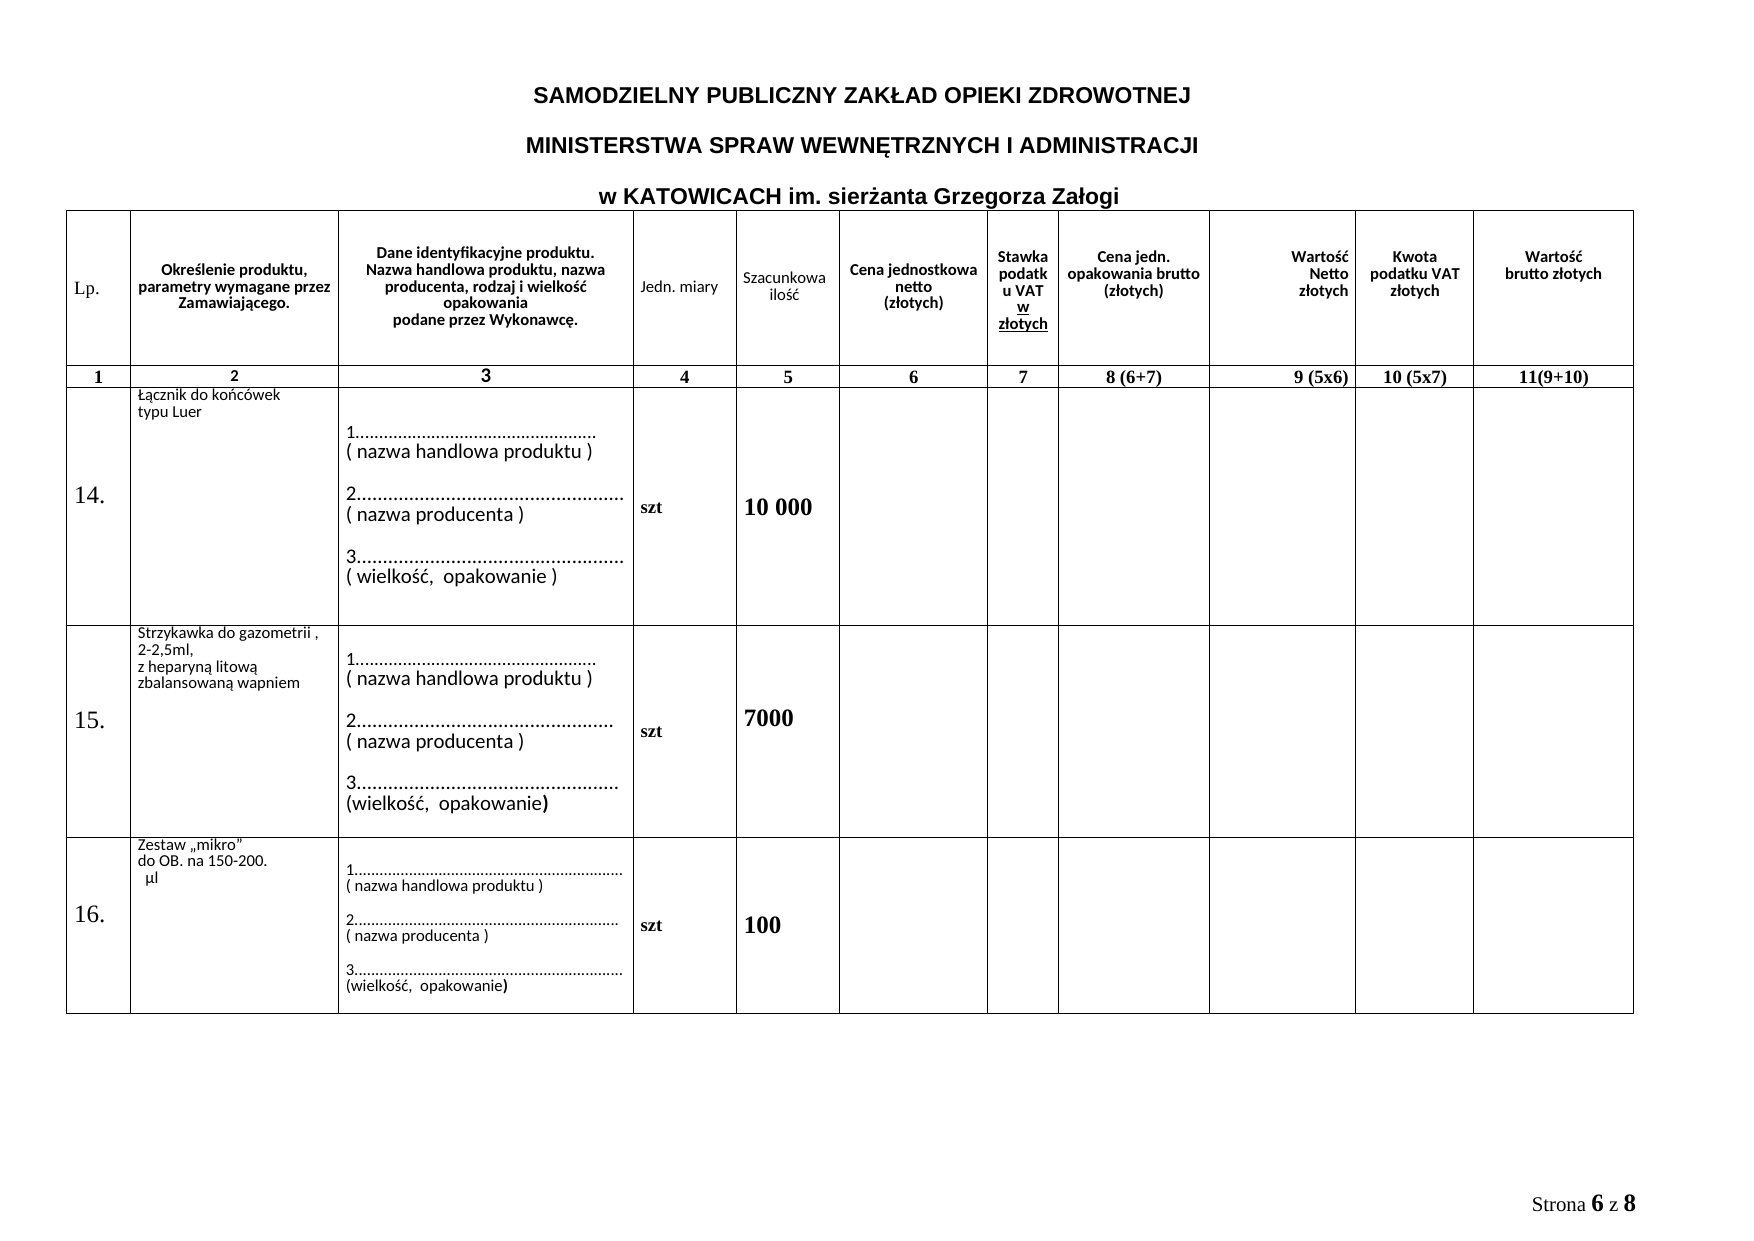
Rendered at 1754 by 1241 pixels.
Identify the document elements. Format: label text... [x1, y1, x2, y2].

table_cell [1210, 626, 1355, 837]
table_cell [1210, 388, 1355, 625]
table_header Szacunkowa ilość [737, 211, 839, 365]
table_header Kwota podatku VAT złotych [1356, 211, 1473, 365]
table_cell Zestaw „mikro” do OB. na 150-200. µl [131, 838, 338, 1013]
table_cell 100 [737, 838, 839, 1013]
table_cell [840, 388, 987, 625]
table_cell [840, 838, 987, 1013]
table_cell 4 [634, 366, 736, 387]
table_cell szt [634, 838, 736, 1013]
table_cell [1059, 626, 1209, 837]
table_cell [1356, 838, 1473, 1013]
table_cell [1474, 626, 1633, 837]
table_cell 14. [67, 388, 130, 625]
table_cell [1059, 388, 1209, 625]
table_cell Łącznik do końcówek typu Luer [131, 388, 338, 625]
table_cell 2 [131, 366, 338, 387]
table_cell 10 (5x7) [1356, 366, 1473, 387]
table_cell [1356, 626, 1473, 837]
table_cell [988, 626, 1058, 837]
table_cell [1210, 838, 1355, 1013]
table_cell Strzykawka do gazometrii , 2-2,5ml, z heparyną litową zbalansowaną wapniem [131, 626, 338, 837]
table_cell 1 [67, 366, 130, 387]
table_cell [1356, 388, 1473, 625]
table_cell 11(9+10) [1474, 366, 1633, 387]
table_cell 7000 [737, 626, 839, 837]
table_cell 10 000 [737, 388, 839, 625]
table_header Stawka podatku VAT w złotych [988, 211, 1058, 365]
table_header Wartość brutto złotych [1474, 211, 1633, 365]
table_header Określenie produktu, parametry wymagane przez Zamawiającego. [131, 211, 338, 365]
table_cell szt [634, 388, 736, 625]
table_cell [1474, 388, 1633, 625]
table_cell 7 [988, 366, 1058, 387]
table_cell [840, 626, 987, 837]
table_cell 1................................................... ( nazwa handlowa produktu ) 2................................................... ( nazwa producenta ) 3................................................... ( wielkość, opakowanie ) [339, 388, 633, 625]
table_cell [1059, 838, 1209, 1013]
table_cell [988, 388, 1058, 625]
table_header Dane identyfikacyjne produktu. Nazwa handlowa produktu, nazwa producenta, rodzaj i wielkość opakowania podane przez Wykonawcę. [339, 211, 633, 365]
table_cell [988, 838, 1058, 1013]
table_cell [1474, 838, 1633, 1013]
table_cell 3 [339, 366, 633, 387]
table_cell 16. [67, 838, 130, 1013]
table_cell 5 [737, 366, 839, 387]
table_header Cena jednostkowa netto (złotych) [840, 211, 987, 365]
table_header Cena jedn. opakowania brutto (złotych) [1059, 211, 1209, 365]
table_cell 8 (6+7) [1059, 366, 1209, 387]
table_header Lp. [67, 211, 130, 365]
table_cell 15. [67, 626, 130, 837]
table_cell 6 [840, 366, 987, 387]
table_cell 1................................................... ( nazwa handlowa produktu ) 2................................................. ( nazwa producenta ) 3.................................................. (wielkość, opakowanie) [339, 626, 633, 837]
table_cell 9 (5x6) [1210, 366, 1355, 387]
table_cell szt [634, 626, 736, 837]
table_cell 1................................................................ ( nazwa handlowa produktu ) 2............................................................... ( nazwa producenta ) 3................................................................ (wielkość, opakowanie) [339, 838, 633, 1013]
table_header Wartość Netto złotych [1210, 211, 1355, 365]
table_header Jedn. miary [634, 211, 736, 365]
